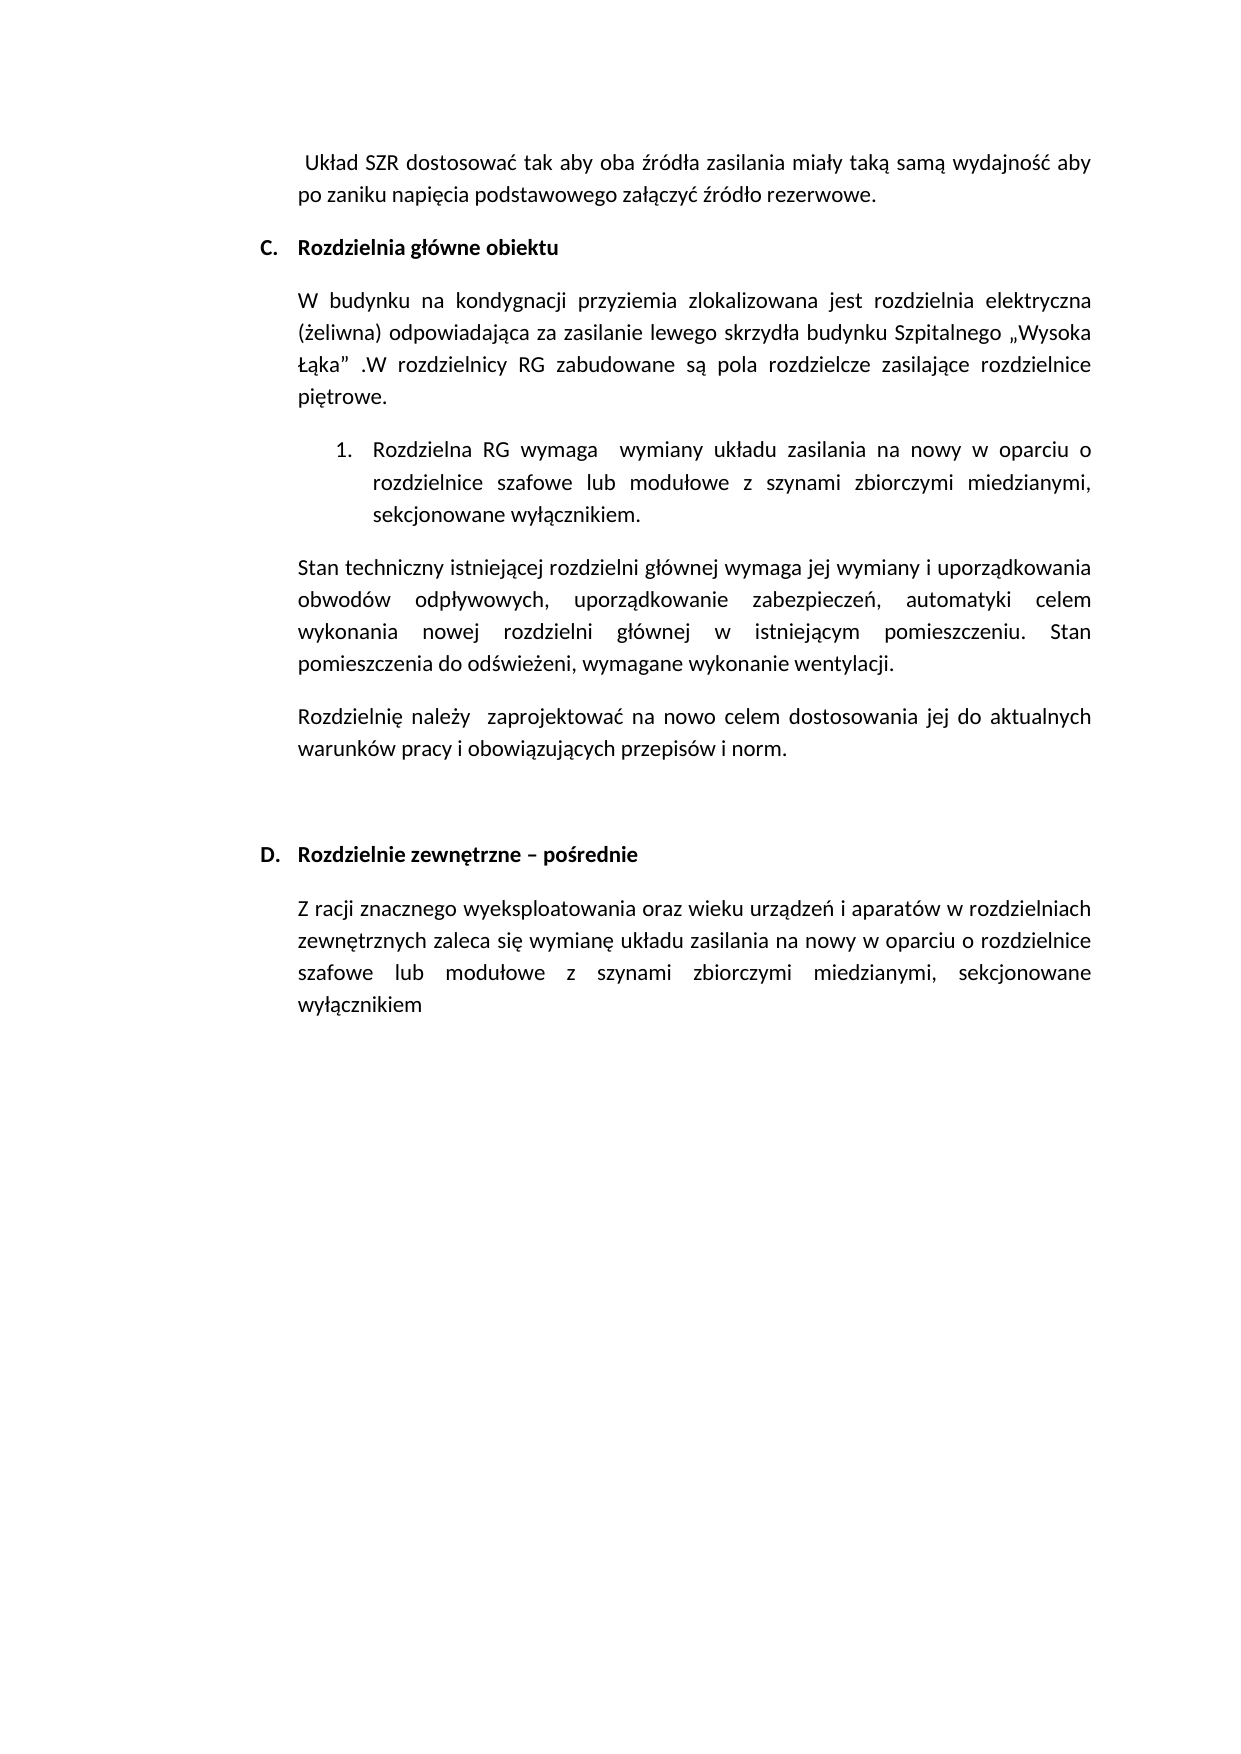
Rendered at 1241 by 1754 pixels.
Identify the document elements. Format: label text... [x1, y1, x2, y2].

list Układ SZR dostosować tak aby oba źródła zasilania miały taką samą wydajność aby po zaniku napięcia podstawowego załączyć źródło rezerwowe. [298, 148, 1093, 208]
list Rozdzielnię należy zaprojektować na nowo celem dostosowania jej do aktualnych warunków pracy i obowiązujących przepisów i norm. [298, 702, 1093, 763]
list W budynku na kondygnacji przyziemia zlokalizowana jest rozdzielnia elektryczna (żeliwna) odpowiadająca za zasilanie lewego skrzydła budynku Szpitalnego „Wysoka Łąka” .W rozdzielnicy RG zabudowane są pola rozdzielcze zasilające rozdzielnice piętrowe. [298, 286, 1093, 410]
list Rozdzielnia główne obiektu [260, 233, 1093, 261]
list Rozdzielnie zewnętrzne – pośrednie [260, 841, 1093, 869]
list Rozdzielna RG wymaga wymiany układu zasilania na nowy w oparciu o rozdzielnice szafowe lub modułowe z szynami zbiorczymi miedzianymi, sekcjonowane wyłącznikiem. [335, 435, 1093, 528]
list Z racji znacznego wyeksploatowania oraz wieku urządzeń i aparatów w rozdzielniach zewnętrznych zaleca się wymianę układu zasilania na nowy w oparciu o rozdzielnice szafowe lub modułowe z szynami zbiorczymi miedzianymi, sekcjonowane wyłącznikiem [298, 894, 1093, 1018]
list Stan techniczny istniejącej rozdzielni głównej wymaga jej wymiany i uporządkowania obwodów odpływowych, uporządkowanie zabezpieczeń, automatyki celem wykonania nowej rozdzielni głównej w istniejącym pomieszczeniu. Stan pomieszczenia do odświeżeni, wymagane wykonanie wentylacji. [298, 553, 1093, 677]
